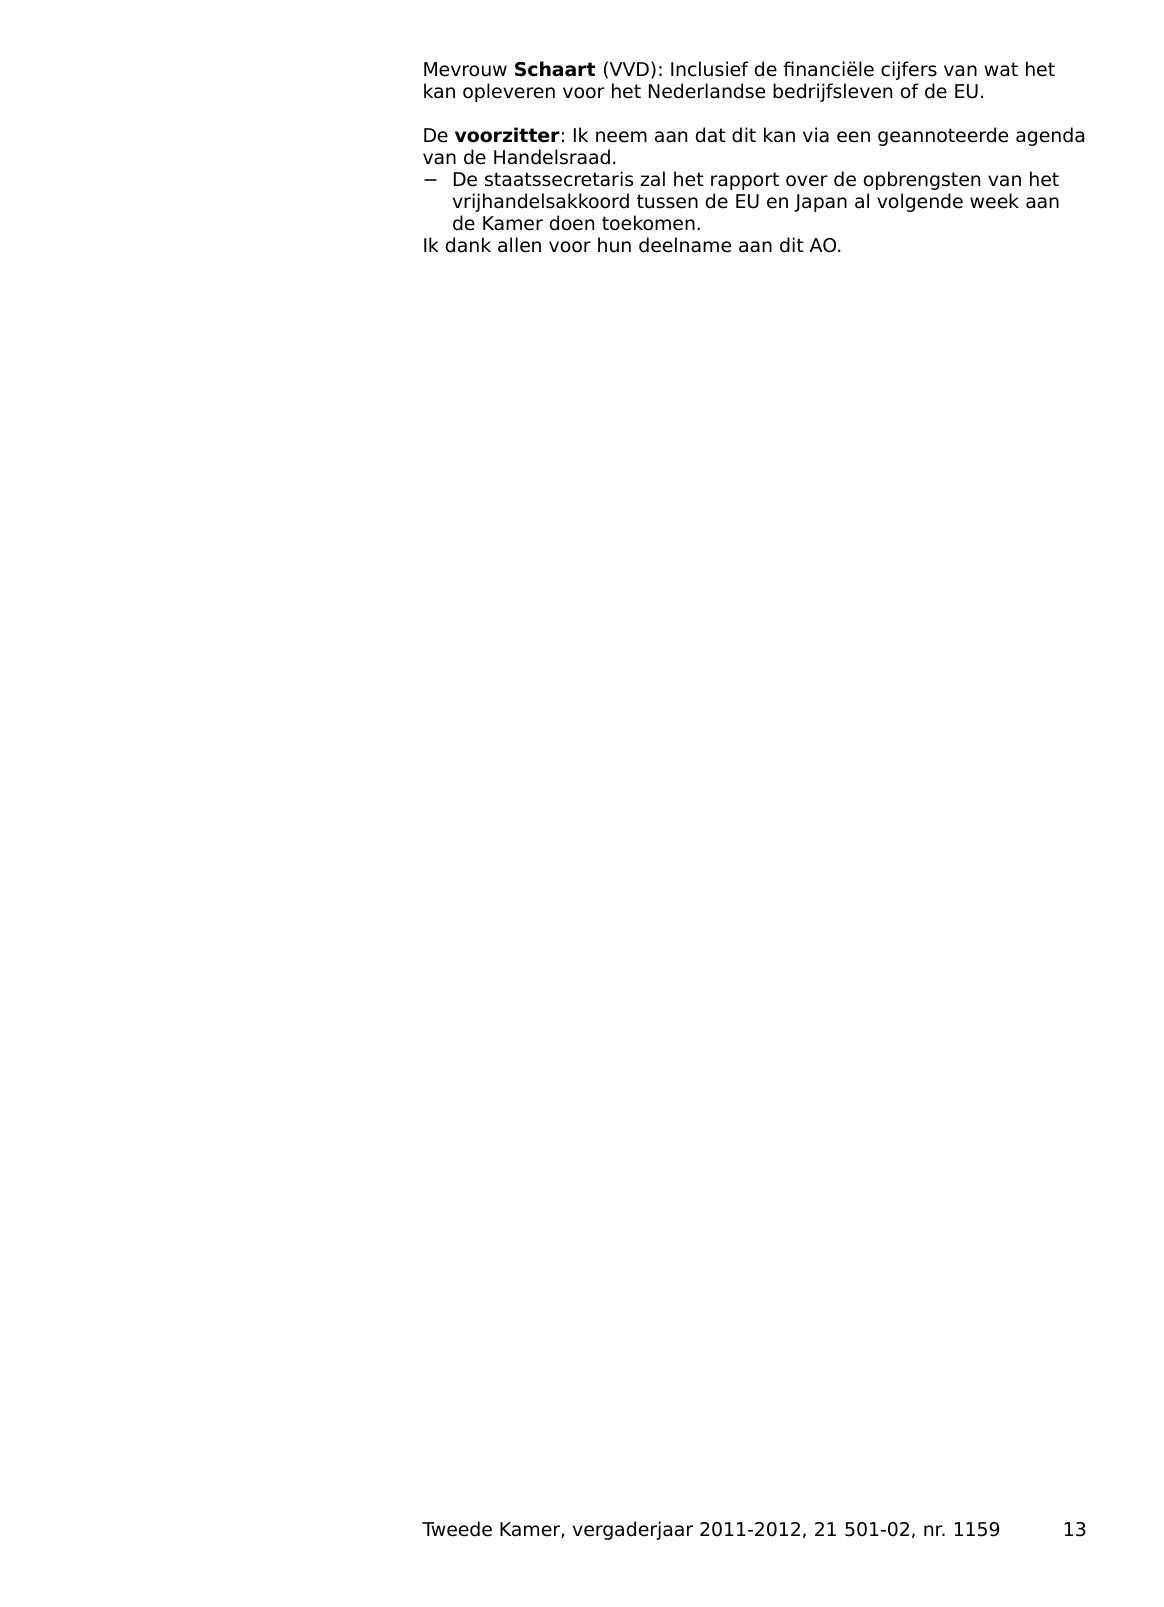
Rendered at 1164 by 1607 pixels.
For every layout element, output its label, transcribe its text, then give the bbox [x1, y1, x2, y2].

text − De staatssecretaris zal het rapport over de opbrengsten van het vrijhandelsakkoord tussen de EU en Japan al volgende week aan de Kamer doen toekomen. [422, 169, 1087, 235]
text De voorzitter: Ik neem aan dat dit kan via een geannoteerde agenda van de Handelsraad. [422, 125, 1087, 169]
text Mevrouw Schaart (VVD): Inclusief de financiële cijfers van wat het kan opleveren voor het Nederlandse bedrijfsleven of de EU. [422, 59, 1087, 103]
text Ik dank allen voor hun deelname aan dit AO. [422, 235, 1087, 257]
